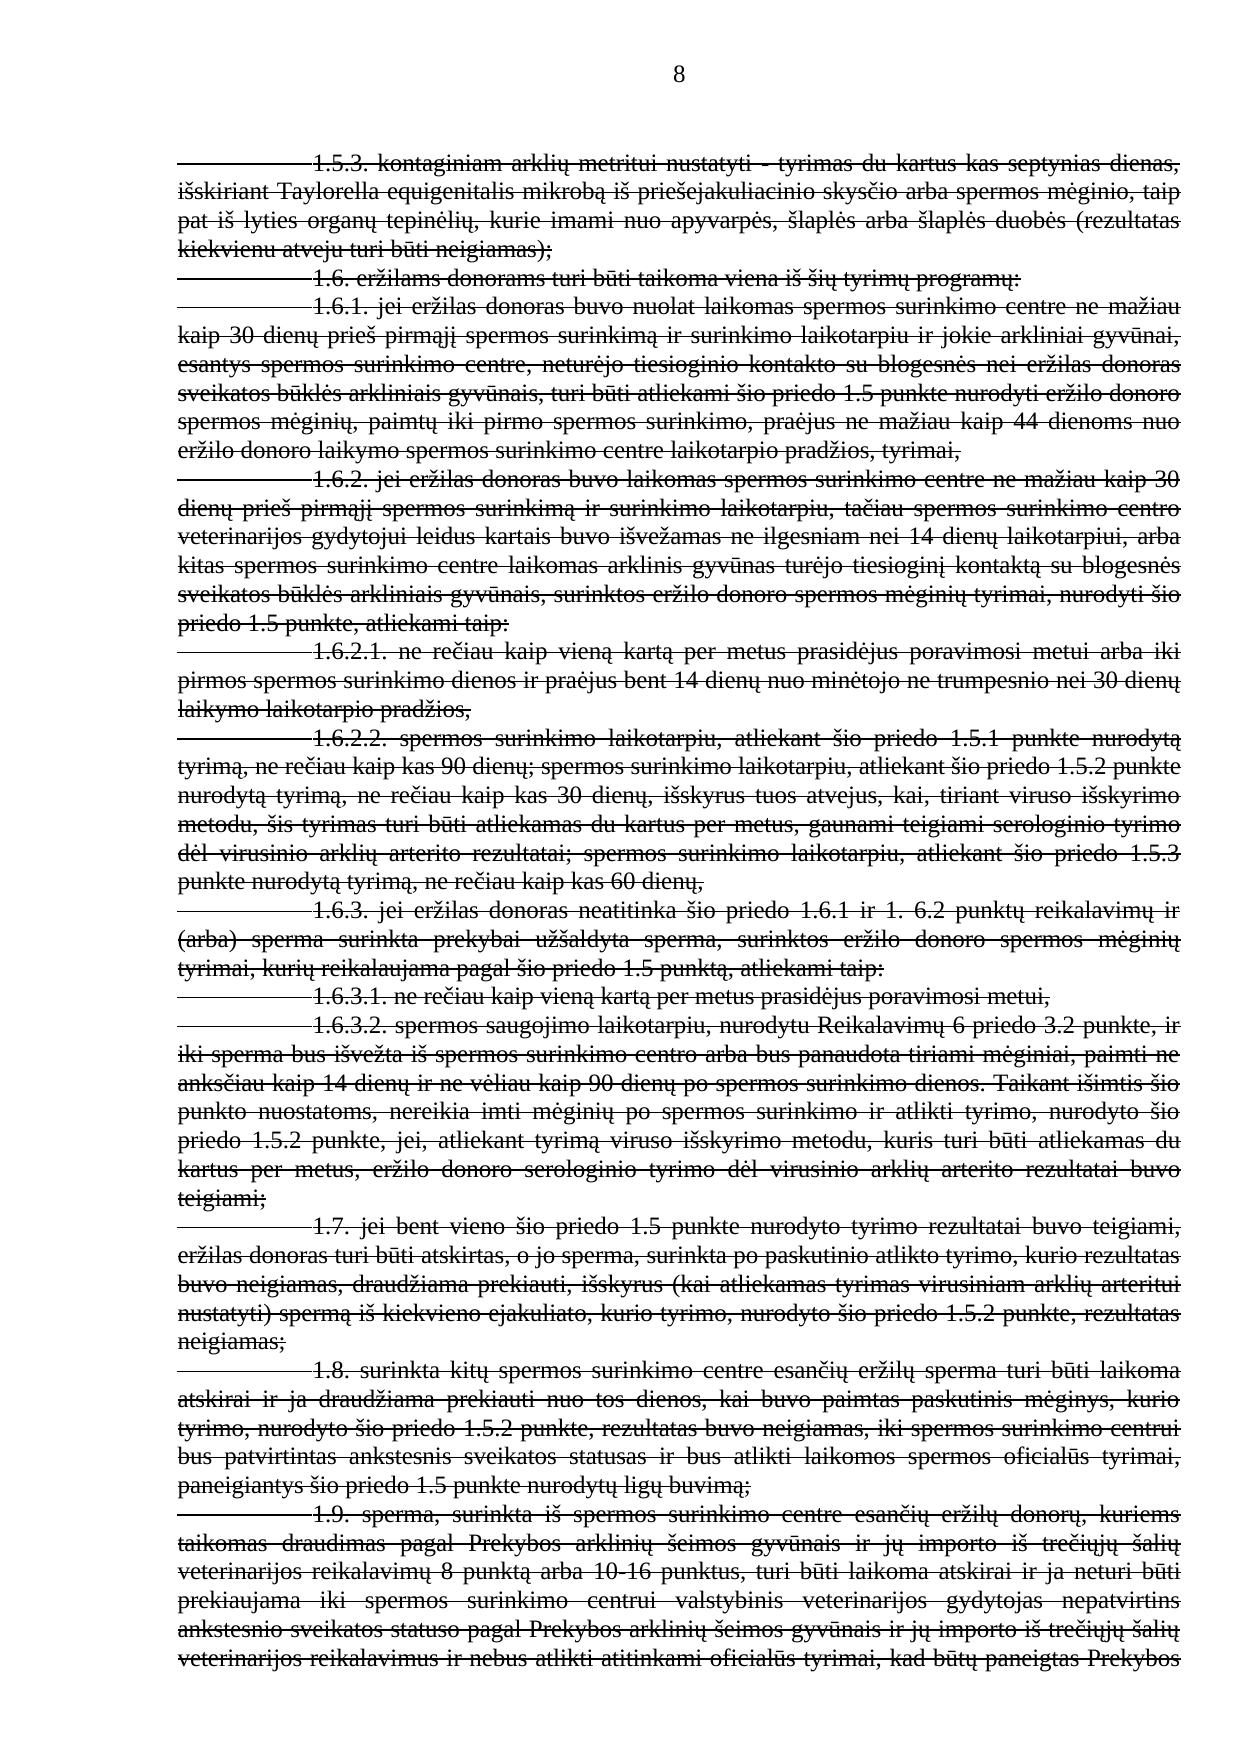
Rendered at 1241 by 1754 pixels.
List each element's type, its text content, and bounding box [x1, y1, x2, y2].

text 1.6.1. jei eržilas donoras buvo nuolat laikomas spermos surinkimo centre ne mažiau kaip 30 dienų prieš pirmąjį spermos surinkimą ir surinkimo laikotarpiu ir jokie arkliniai gyvūnai, esantys spermos surinkimo centre, neturėjo tiesioginio kontakto su blogesnės nei eržilas donoras sveikatos būklės arkliniais gyvūnais, turi būti atliekami šio priedo 1.5 punkte nurodyti eržilo donoro spermos mėginių, paimtų iki pirmo spermos surinkimo, praėjus ne mažiau kaip 44 dienoms nuo eržilo donoro laikymo spermos surinkimo centre laikotarpio pradžios, tyrimai, [177, 308, 1181, 336]
text 1.6.2.1. ne rečiau kaip vieną kartą per metus prasidėjus poravimosi metui arba iki pirmos spermos surinkimo dienos ir praėjus bent 14 dienų nuo minėtojo ne trumpesnio nei 30 dienų laikymo laikotarpio pradžios, [177, 682, 1181, 723]
text 1.6.1. jei eržilas donoras buvo nuolat laikomas spermos surinkimo centre ne mažiau kaip 30 dienų prieš pirmąjį spermos surinkimą ir surinkimo laikotarpiu ir jokie arkliniai gyvūnai, esantys spermos surinkimo centre, neturėjo tiesioginio kontakto su blogesnės nei eržilas donoras sveikatos būklės arkliniais gyvūnais, turi būti atliekami šio priedo 1.5 punkte nurodyti eržilo donoro spermos mėginių, paimtų iki pirmo spermos surinkimo, praėjus ne mažiau kaip 44 dienoms nuo eržilo donoro laikymo spermos surinkimo centre laikotarpio pradžios, tyrimai, [177, 291, 1181, 307]
text 1.6.2.2. spermos surinkimo laikotarpiu, atliekant šio priedo 1.5.1 punkte nurodytą tyrimą, ne rečiau kaip kas 90 dienų; spermos surinkimo laikotarpiu, atliekant šio priedo 1.5.2 punkte nurodytą tyrimą, ne rečiau kaip kas 30 dienų, išskyrus tuos atvejus, kai, tiriant viruso išskyrimo metodu, šis tyrimas turi būti atliekamas du kartus per metus, gaunami teigiami serologinio tyrimo dėl virusinio arklių arterito rezultatai; spermos surinkimo laikotarpiu, atliekant šio priedo 1.5.3 punkte nurodytą tyrimą, ne rečiau kaip kas 60 dienų, [177, 797, 1181, 824]
text 1.6.2.2. spermos surinkimo laikotarpiu, atliekant šio priedo 1.5.1 punkte nurodytą tyrimą, ne rečiau kaip kas 90 dienų; spermos surinkimo laikotarpiu, atliekant šio priedo 1.5.2 punkte nurodytą tyrimą, ne rečiau kaip kas 30 dienų, išskyrus tuos atvejus, kai, tiriant viruso išskyrimo metodu, šis tyrimas turi būti atliekamas du kartus per metus, gaunami teigiami serologinio tyrimo dėl virusinio arklių arterito rezultatai; spermos surinkimo laikotarpiu, atliekant šio priedo 1.5.3 punkte nurodytą tyrimą, ne rečiau kaip kas 60 dienų, [177, 825, 1181, 853]
text 1.6.3. jei eržilas donoras neatitinka šio priedo 1.6.1 ir 1. 6.2 punktų reikalavimų ir (arba) sperma surinkta prekybai užšaldyta sperma, surinktos eržilo donoro spermos mėginių tyrimai, kurių reikalaujama pagal šio priedo 1.5 punktą, atliekami taip: [177, 940, 1181, 981]
text 1.7. jei bent vieno šio priedo 1.5 punkte nurodyto tyrimo rezultatai buvo teigiami, eržilas donoras turi būti atskirtas, o jo sperma, surinkta po paskutinio atlikto tyrimo, kurio rezultatas buvo neigiamas, draudžiama prekiauti, išskyrus (kai atliekamas tyrimas virusiniam arklių arteritui nustatyti) spermą iš kiekvieno ejakuliato, kurio tyrimo, nurodyto šio priedo 1.5.2 punkte, rezultatas neigiamas; [177, 1285, 1181, 1313]
text 1.8. surinkta kitų spermos surinkimo centre esančių eržilų sperma turi būti laikoma atskirai ir ja draudžiama prekiauti nuo tos dienos, kai buvo paimtas paskutinis mėginys, kurio tyrimo, nurodyto šio priedo 1.5.2 punkte, rezultatas buvo neigiamas, iki spermos surinkimo centrui bus patvirtintas ankstesnis sveikatos statusas ir bus atlikti laikomos spermos oficialūs tyrimai, paneigiantys šio priedo 1.5 punkte nurodytų ligų buvimą; [177, 1372, 1181, 1428]
text 1.9. sperma, surinkta iš spermos surinkimo centre esančių eržilų donorų, kuriems taikomas draudimas pagal Prekybos arklinių šeimos gyvūnais ir jų importo iš trečiųjų šalių veterinarijos reikalavimų 8 punktą arba 10-16 punktus, turi būti laikoma atskirai ir ja neturi būti prekiaujama iki spermos surinkimo centrui valstybinis veterinarijos gydytojas nepatvirtins ankstesnio sveikatos statuso pagal Prekybos arklinių šeimos gyvūnais ir jų importo iš trečiųjų šalių veterinarijos reikalavimus ir nebus atlikti atitinkami oficialūs tyrimai, kad būtų paneigtas Prekybos arklinių šeimos gyvūnais ir jų importo iš trečiųjų šalių veterinarijos reikalavimų 1 priede išvardytų ligų sukėlėjų buvimas spermoje. [177, 1515, 1181, 1543]
text 1.6.3.2. spermos saugojimo laikotarpiu, nurodytu Reikalavimų 6 priedo 3.2 punkte, ir iki sperma bus išvežta iš spermos surinkimo centro arba bus panaudota tiriami mėginiai, paimti ne anksčiau kaip 14 dienų ir ne vėliau kaip 90 dienų po spermos surinkimo dienos. Taikant išimtis šio punkto nuostatoms, nereikia imti mėginių po spermos surinkimo ir atlikti tyrimo, nurodyto šio priedo 1.5.2 punkte, jei, atliekant tyrimą viruso išskyrimo metodu, kuris turi būti atliekamas du kartus per metus, eržilo donoro serologinio tyrimo dėl virusinio arklių arterito rezultatai buvo teigiami; [177, 1027, 1181, 1141]
text 1.7. jei bent vieno šio priedo 1.5 punkte nurodyto tyrimo rezultatai buvo teigiami, eržilas donoras turi būti atskirtas, o jo sperma, surinkta po paskutinio atlikto tyrimo, kurio rezultatas buvo neigiamas, draudžiama prekiauti, išskyrus (kai atliekamas tyrimas virusiniam arklių arteritui nustatyti) spermą iš kiekvieno ejakuliato, kurio tyrimo, nurodyto šio priedo 1.5.2 punkte, rezultatas neigiamas; [177, 1211, 1181, 1227]
text 1.7. jei bent vieno šio priedo 1.5 punkte nurodyto tyrimo rezultatai buvo teigiami, eržilas donoras turi būti atskirtas, o jo sperma, surinkta po paskutinio atlikto tyrimo, kurio rezultatas buvo neigiamas, draudžiama prekiauti, išskyrus (kai atliekamas tyrimas virusiniam arklių arteritui nustatyti) spermą iš kiekvieno ejakuliato, kurio tyrimo, nurodyto šio priedo 1.5.2 punkte, rezultatas neigiamas; [177, 1257, 1181, 1284]
text 1.6.1. jei eržilas donoras buvo nuolat laikomas spermos surinkimo centre ne mažiau kaip 30 dienų prieš pirmąjį spermos surinkimą ir surinkimo laikotarpiu ir jokie arkliniai gyvūnai, esantys spermos surinkimo centre, neturėjo tiesioginio kontakto su blogesnės nei eržilas donoras sveikatos būklės arkliniais gyvūnais, turi būti atliekami šio priedo 1.5 punkte nurodyti eržilo donoro spermos mėginių, paimtų iki pirmo spermos surinkimo, praėjus ne mažiau kaip 44 dienoms nuo eržilo donoro laikymo spermos surinkimo centre laikotarpio pradžios, tyrimai, [177, 365, 1181, 393]
text 1.9. sperma, surinkta iš spermos surinkimo centre esančių eržilų donorų, kuriems taikomas draudimas pagal Prekybos arklinių šeimos gyvūnais ir jų importo iš trečiųjų šalių veterinarijos reikalavimų 8 punktą arba 10-16 punktus, turi būti laikoma atskirai ir ja neturi būti prekiaujama iki spermos surinkimo centrui valstybinis veterinarijos gydytojas nepatvirtins ankstesnio sveikatos statuso pagal Prekybos arklinių šeimos gyvūnais ir jų importo iš trečiųjų šalių veterinarijos reikalavimus ir nebus atlikti atitinkami oficialūs tyrimai, kad būtų paneigtas Prekybos arklinių šeimos gyvūnais ir jų importo iš trečiųjų šalių veterinarijos reikalavimų 1 priede išvardytų ligų sukėlėjų buvimas spermoje. [177, 1544, 1181, 1572]
text 1.6.2. jei eržilas donoras buvo laikomas spermos surinkimo centre ne mažiau kaip 30 dienų prieš pirmąjį spermos surinkimą ir surinkimo laikotarpiu, tačiau spermos surinkimo centro veterinarijos gydytojui leidus kartais buvo išvežamas ne ilgesniam nei 14 dienų laikotarpiui, arba kitas spermos surinkimo centre laikomas arklinis gyvūnas turėjo tiesioginį kontaktą su blogesnės sveikatos būklės arkliniais gyvūnais, surinktos eržilo donoro spermos mėginių tyrimai, nurodyti šio priedo 1.5 punkte, atliekami taip: [177, 509, 1181, 537]
text 1.8. surinkta kitų spermos surinkimo centre esančių eržilų sperma turi būti laikoma atskirai ir ja draudžiama prekiauti nuo tos dienos, kai buvo paimtas paskutinis mėginys, kurio tyrimo, nurodyto šio priedo 1.5.2 punkte, rezultatas buvo neigiamas, iki spermos surinkimo centrui bus patvirtintas ankstesnis sveikatos statusas ir bus atlikti laikomos spermos oficialūs tyrimai, paneigiantys šio priedo 1.5 punkte nurodytų ligų buvimą; [177, 1355, 1181, 1371]
text 1.7. jei bent vieno šio priedo 1.5 punkte nurodyto tyrimo rezultatai buvo teigiami, eržilas donoras turi būti atskirtas, o jo sperma, surinkta po paskutinio atlikto tyrimo, kurio rezultatas buvo neigiamas, draudžiama prekiauti, išskyrus (kai atliekamas tyrimas virusiniam arklių arteritui nustatyti) spermą iš kiekvieno ejakuliato, kurio tyrimo, nurodyto šio priedo 1.5.2 punkte, rezultatas neigiamas; [177, 1228, 1181, 1256]
text 1.5.3. kontaginiam arklių metritui nustatyti - tyrimas du kartus kas septynias dienas, išskiriant Taylorella equigenitalis mikrobą iš priešejakuliacinio skysčio arba spermos mėginio, taip pat iš lyties organų tepinėlių, kurie imami nuo apyvarpės, šlaplės arba šlaplės duobės (rezultatas kiekvienu atveju turi būti neigiamas); [177, 148, 1181, 192]
text 1.5.3. kontaginiam arklių metritui nustatyti - tyrimas du kartus kas septynias dienas, išskiriant Taylorella equigenitalis mikrobą iš priešejakuliacinio skysčio arba spermos mėginio, taip pat iš lyties organų tepinėlių, kurie imami nuo apyvarpės, šlaplės arba šlaplės duobės (rezultatas kiekvienu atveju turi būti neigiamas); [177, 193, 1181, 221]
text 1.6.2.1. ne rečiau kaip vieną kartą per metus prasidėjus poravimosi metui arba iki pirmos spermos surinkimo dienos ir praėjus bent 14 dienų nuo minėtojo ne trumpesnio nei 30 dienų laikymo laikotarpio pradžios, [177, 653, 1181, 681]
text 1.5.3. kontaginiam arklių metritui nustatyti - tyrimas du kartus kas septynias dienas, išskiriant Taylorella equigenitalis mikrobą iš priešejakuliacinio skysčio arba spermos mėginio, taip pat iš lyties organų tepinėlių, kurie imami nuo apyvarpės, šlaplės arba šlaplės duobės (rezultatas kiekvienu atveju turi būti neigiamas); [177, 222, 1181, 263]
text 1.6.2.1. ne rečiau kaip vieną kartą per metus prasidėjus poravimosi metui arba iki pirmos spermos surinkimo dienos ir praėjus bent 14 dienų nuo minėtojo ne trumpesnio nei 30 dienų laikymo laikotarpio pradžios, [177, 636, 1181, 652]
text 1.6.3.2. spermos saugojimo laikotarpiu, nurodytu Reikalavimų 6 priedo 3.2 punkte, ir iki sperma bus išvežta iš spermos surinkimo centro arba bus panaudota tiriami mėginiai, paimti ne anksčiau kaip 14 dienų ir ne vėliau kaip 90 dienų po spermos surinkimo dienos. Taikant išimtis šio punkto nuostatoms, nereikia imti mėginių po spermos surinkimo ir atlikti tyrimo, nurodyto šio priedo 1.5.2 punkte, jei, atliekant tyrimą viruso išskyrimo metodu, kuris turi būti atliekamas du kartus per metus, eržilo donoro serologinio tyrimo dėl virusinio arklių arterito rezultatai buvo teigiami; [177, 1142, 1181, 1169]
text 1.6.1. jei eržilas donoras buvo nuolat laikomas spermos surinkimo centre ne mažiau kaip 30 dienų prieš pirmąjį spermos surinkimą ir surinkimo laikotarpiu ir jokie arkliniai gyvūnai, esantys spermos surinkimo centre, neturėjo tiesioginio kontakto su blogesnės nei eržilas donoras sveikatos būklės arkliniais gyvūnais, turi būti atliekami šio priedo 1.5 punkte nurodyti eržilo donoro spermos mėginių, paimtų iki pirmo spermos surinkimo, praėjus ne mažiau kaip 44 dienoms nuo eržilo donoro laikymo spermos surinkimo centre laikotarpio pradžios, tyrimai, [177, 423, 1181, 464]
text 1.6.2. jei eržilas donoras buvo laikomas spermos surinkimo centre ne mažiau kaip 30 dienų prieš pirmąjį spermos surinkimą ir surinkimo laikotarpiu, tačiau spermos surinkimo centro veterinarijos gydytojui leidus kartais buvo išvežamas ne ilgesniam nei 14 dienų laikotarpiui, arba kitas spermos surinkimo centre laikomas arklinis gyvūnas turėjo tiesioginį kontaktą su blogesnės sveikatos būklės arkliniais gyvūnais, surinktos eržilo donoro spermos mėginių tyrimai, nurodyti šio priedo 1.5 punkte, atliekami taip: [177, 595, 1181, 636]
text 1.6.2.2. spermos surinkimo laikotarpiu, atliekant šio priedo 1.5.1 punkte nurodytą tyrimą, ne rečiau kaip kas 90 dienų; spermos surinkimo laikotarpiu, atliekant šio priedo 1.5.2 punkte nurodytą tyrimą, ne rečiau kaip kas 30 dienų, išskyrus tuos atvejus, kai, tiriant viruso išskyrimo metodu, šis tyrimas turi būti atliekamas du kartus per metus, gaunami teigiami serologinio tyrimo dėl virusinio arklių arterito rezultatai; spermos surinkimo laikotarpiu, atliekant šio priedo 1.5.3 punkte nurodytą tyrimą, ne rečiau kaip kas 60 dienų, [177, 854, 1181, 895]
text 1.6.2. jei eržilas donoras buvo laikomas spermos surinkimo centre ne mažiau kaip 30 dienų prieš pirmąjį spermos surinkimą ir surinkimo laikotarpiu, tačiau spermos surinkimo centro veterinarijos gydytojui leidus kartais buvo išvežamas ne ilgesniam nei 14 dienų laikotarpiui, arba kitas spermos surinkimo centre laikomas arklinis gyvūnas turėjo tiesioginį kontaktą su blogesnės sveikatos būklės arkliniais gyvūnais, surinktos eržilo donoro spermos mėginių tyrimai, nurodyti šio priedo 1.5 punkte, atliekami taip: [177, 464, 1181, 508]
text 1.6.2.2. spermos surinkimo laikotarpiu, atliekant šio priedo 1.5.1 punkte nurodytą tyrimą, ne rečiau kaip kas 90 dienų; spermos surinkimo laikotarpiu, atliekant šio priedo 1.5.2 punkte nurodytą tyrimą, ne rečiau kaip kas 30 dienų, išskyrus tuos atvejus, kai, tiriant viruso išskyrimo metodu, šis tyrimas turi būti atliekamas du kartus per metus, gaunami teigiami serologinio tyrimo dėl virusinio arklių arterito rezultatai; spermos surinkimo laikotarpiu, atliekant šio priedo 1.5.3 punkte nurodytą tyrimą, ne rečiau kaip kas 60 dienų, [177, 739, 1181, 767]
text 1.6.2. jei eržilas donoras buvo laikomas spermos surinkimo centre ne mažiau kaip 30 dienų prieš pirmąjį spermos surinkimą ir surinkimo laikotarpiu, tačiau spermos surinkimo centro veterinarijos gydytojui leidus kartais buvo išvežamas ne ilgesniam nei 14 dienų laikotarpiui, arba kitas spermos surinkimo centre laikomas arklinis gyvūnas turėjo tiesioginį kontaktą su blogesnės sveikatos būklės arkliniais gyvūnais, surinktos eržilo donoro spermos mėginių tyrimai, nurodyti šio priedo 1.5 punkte, atliekami taip: [177, 567, 1181, 594]
text 1.6.1. jei eržilas donoras buvo nuolat laikomas spermos surinkimo centre ne mažiau kaip 30 dienų prieš pirmąjį spermos surinkimą ir surinkimo laikotarpiu ir jokie arkliniai gyvūnai, esantys spermos surinkimo centre, neturėjo tiesioginio kontakto su blogesnės nei eržilas donoras sveikatos būklės arkliniais gyvūnais, turi būti atliekami šio priedo 1.5 punkte nurodyti eržilo donoro spermos mėginių, paimtų iki pirmo spermos surinkimo, praėjus ne mažiau kaip 44 dienoms nuo eržilo donoro laikymo spermos surinkimo centre laikotarpio pradžios, tyrimai, [177, 394, 1181, 422]
text 1.6.2.2. spermos surinkimo laikotarpiu, atliekant šio priedo 1.5.1 punkte nurodytą tyrimą, ne rečiau kaip kas 90 dienų; spermos surinkimo laikotarpiu, atliekant šio priedo 1.5.2 punkte nurodytą tyrimą, ne rečiau kaip kas 30 dienų, išskyrus tuos atvejus, kai, tiriant viruso išskyrimo metodu, šis tyrimas turi būti atliekamas du kartus per metus, gaunami teigiami serologinio tyrimo dėl virusinio arklių arterito rezultatai; spermos surinkimo laikotarpiu, atliekant šio priedo 1.5.3 punkte nurodytą tyrimą, ne rečiau kaip kas 60 dienų, [177, 723, 1181, 738]
text 1.6.3.2. spermos saugojimo laikotarpiu, nurodytu Reikalavimų 6 priedo 3.2 punkte, ir iki sperma bus išvežta iš spermos surinkimo centro arba bus panaudota tiriami mėginiai, paimti ne anksčiau kaip 14 dienų ir ne vėliau kaip 90 dienų po spermos surinkimo dienos. Taikant išimtis šio punkto nuostatoms, nereikia imti mėginių po spermos surinkimo ir atlikti tyrimo, nurodyto šio priedo 1.5.2 punkte, jei, atliekant tyrimą viruso išskyrimo metodu, kuris turi būti atliekamas du kartus per metus, eržilo donoro serologinio tyrimo dėl virusinio arklių arterito rezultatai buvo teigiami; [177, 1010, 1181, 1026]
text 1.6. eržilams donorams turi būti taikoma viena iš šių tyrimų programų: [177, 263, 1181, 291]
text 1.9. sperma, surinkta iš spermos surinkimo centre esančių eržilų donorų, kuriems taikomas draudimas pagal Prekybos arklinių šeimos gyvūnais ir jų importo iš trečiųjų šalių veterinarijos reikalavimų 8 punktą arba 10-16 punktus, turi būti laikoma atskirai ir ja neturi būti prekiaujama iki spermos surinkimo centrui valstybinis veterinarijos gydytojas nepatvirtins ankstesnio sveikatos statuso pagal Prekybos arklinių šeimos gyvūnais ir jų importo iš trečiųjų šalių veterinarijos reikalavimus ir nebus atlikti atitinkami oficialūs tyrimai, kad būtų paneigtas Prekybos arklinių šeimos gyvūnais ir jų importo iš trečiųjų šalių veterinarijos reikalavimų 1 priede išvardytų ligų sukėlėjų buvimas spermoje. [177, 1499, 1181, 1514]
text 1.6.3.2. spermos saugojimo laikotarpiu, nurodytu Reikalavimų 6 priedo 3.2 punkte, ir iki sperma bus išvežta iš spermos surinkimo centro arba bus panaudota tiriami mėginiai, paimti ne anksčiau kaip 14 dienų ir ne vėliau kaip 90 dienų po spermos surinkimo dienos. Taikant išimtis šio punkto nuostatoms, nereikia imti mėginių po spermos surinkimo ir atlikti tyrimo, nurodyto šio priedo 1.5.2 punkte, jei, atliekant tyrimą viruso išskyrimo metodu, kuris turi būti atliekamas du kartus per metus, eržilo donoro serologinio tyrimo dėl virusinio arklių arterito rezultatai buvo teigiami; [177, 1170, 1181, 1211]
text 1.6.2.2. spermos surinkimo laikotarpiu, atliekant šio priedo 1.5.1 punkte nurodytą tyrimą, ne rečiau kaip kas 90 dienų; spermos surinkimo laikotarpiu, atliekant šio priedo 1.5.2 punkte nurodytą tyrimą, ne rečiau kaip kas 30 dienų, išskyrus tuos atvejus, kai, tiriant viruso išskyrimo metodu, šis tyrimas turi būti atliekamas du kartus per metus, gaunami teigiami serologinio tyrimo dėl virusinio arklių arterito rezultatai; spermos surinkimo laikotarpiu, atliekant šio priedo 1.5.3 punkte nurodytą tyrimą, ne rečiau kaip kas 60 dienų, [177, 768, 1181, 796]
text 1.8. surinkta kitų spermos surinkimo centre esančių eržilų sperma turi būti laikoma atskirai ir ja draudžiama prekiauti nuo tos dienos, kai buvo paimtas paskutinis mėginys, kurio tyrimo, nurodyto šio priedo 1.5.2 punkte, rezultatas buvo neigiamas, iki spermos surinkimo centrui bus patvirtintas ankstesnis sveikatos statusas ir bus atlikti laikomos spermos oficialūs tyrimai, paneigiantys šio priedo 1.5 punkte nurodytų ligų buvimą; [177, 1458, 1181, 1499]
text 1.7. jei bent vieno šio priedo 1.5 punkte nurodyto tyrimo rezultatai buvo teigiami, eržilas donoras turi būti atskirtas, o jo sperma, surinkta po paskutinio atlikto tyrimo, kurio rezultatas buvo neigiamas, draudžiama prekiauti, išskyrus (kai atliekamas tyrimas virusiniam arklių arteritui nustatyti) spermą iš kiekvieno ejakuliato, kurio tyrimo, nurodyto šio priedo 1.5.2 punkte, rezultatas neigiamas; [177, 1314, 1181, 1355]
text 1.6.3. jei eržilas donoras neatitinka šio priedo 1.6.1 ir 1. 6.2 punktų reikalavimų ir (arba) sperma surinkta prekybai užšaldyta sperma, surinktos eržilo donoro spermos mėginių tyrimai, kurių reikalaujama pagal šio priedo 1.5 punktą, atliekami taip: [177, 895, 1181, 939]
text 1.6.2. jei eržilas donoras buvo laikomas spermos surinkimo centre ne mažiau kaip 30 dienų prieš pirmąjį spermos surinkimą ir surinkimo laikotarpiu, tačiau spermos surinkimo centro veterinarijos gydytojui leidus kartais buvo išvežamas ne ilgesniam nei 14 dienų laikotarpiui, arba kitas spermos surinkimo centre laikomas arklinis gyvūnas turėjo tiesioginį kontaktą su blogesnės sveikatos būklės arkliniais gyvūnais, surinktos eržilo donoro spermos mėginių tyrimai, nurodyti šio priedo 1.5 punkte, atliekami taip: [177, 538, 1181, 566]
text 1.6.1. jei eržilas donoras buvo nuolat laikomas spermos surinkimo centre ne mažiau kaip 30 dienų prieš pirmąjį spermos surinkimą ir surinkimo laikotarpiu ir jokie arkliniai gyvūnai, esantys spermos surinkimo centre, neturėjo tiesioginio kontakto su blogesnės nei eržilas donoras sveikatos būklės arkliniais gyvūnais, turi būti atliekami šio priedo 1.5 punkte nurodyti eržilo donoro spermos mėginių, paimtų iki pirmo spermos surinkimo, praėjus ne mažiau kaip 44 dienoms nuo eržilo donoro laikymo spermos surinkimo centre laikotarpio pradžios, tyrimai, [177, 337, 1181, 364]
text 1.8. surinkta kitų spermos surinkimo centre esančių eržilų sperma turi būti laikoma atskirai ir ja draudžiama prekiauti nuo tos dienos, kai buvo paimtas paskutinis mėginys, kurio tyrimo, nurodyto šio priedo 1.5.2 punkte, rezultatas buvo neigiamas, iki spermos surinkimo centrui bus patvirtintas ankstesnis sveikatos statusas ir bus atlikti laikomos spermos oficialūs tyrimai, paneigiantys šio priedo 1.5 punkte nurodytų ligų buvimą; [177, 1429, 1181, 1457]
text 1.9. sperma, surinkta iš spermos surinkimo centre esančių eržilų donorų, kuriems taikomas draudimas pagal Prekybos arklinių šeimos gyvūnais ir jų importo iš trečiųjų šalių veterinarijos reikalavimų 8 punktą arba 10-16 punktus, turi būti laikoma atskirai ir ja neturi būti prekiaujama iki spermos surinkimo centrui valstybinis veterinarijos gydytojas nepatvirtins ankstesnio sveikatos statuso pagal Prekybos arklinių šeimos gyvūnais ir jų importo iš trečiųjų šalių veterinarijos reikalavimus ir nebus atlikti atitinkami oficialūs tyrimai, kad būtų paneigtas Prekybos arklinių šeimos gyvūnais ir jų importo iš trečiųjų šalių veterinarijos reikalavimų 1 priede išvardytų ligų sukėlėjų buvimas spermoje. [177, 1602, 1181, 1658]
text 1.6.3.1. ne rečiau kaip vieną kartą per metus prasidėjus poravimosi metui, [177, 981, 1181, 1010]
text 1.9. sperma, surinkta iš spermos surinkimo centre esančių eržilų donorų, kuriems taikomas draudimas pagal Prekybos arklinių šeimos gyvūnais ir jų importo iš trečiųjų šalių veterinarijos reikalavimų 8 punktą arba 10-16 punktus, turi būti laikoma atskirai ir ja neturi būti prekiaujama iki spermos surinkimo centrui valstybinis veterinarijos gydytojas nepatvirtins ankstesnio sveikatos statuso pagal Prekybos arklinių šeimos gyvūnais ir jų importo iš trečiųjų šalių veterinarijos reikalavimus ir nebus atlikti atitinkami oficialūs tyrimai, kad būtų paneigtas Prekybos arklinių šeimos gyvūnais ir jų importo iš trečiųjų šalių veterinarijos reikalavimų 1 priede išvardytų ligų sukėlėjų buvimas spermoje. [177, 1573, 1181, 1601]
